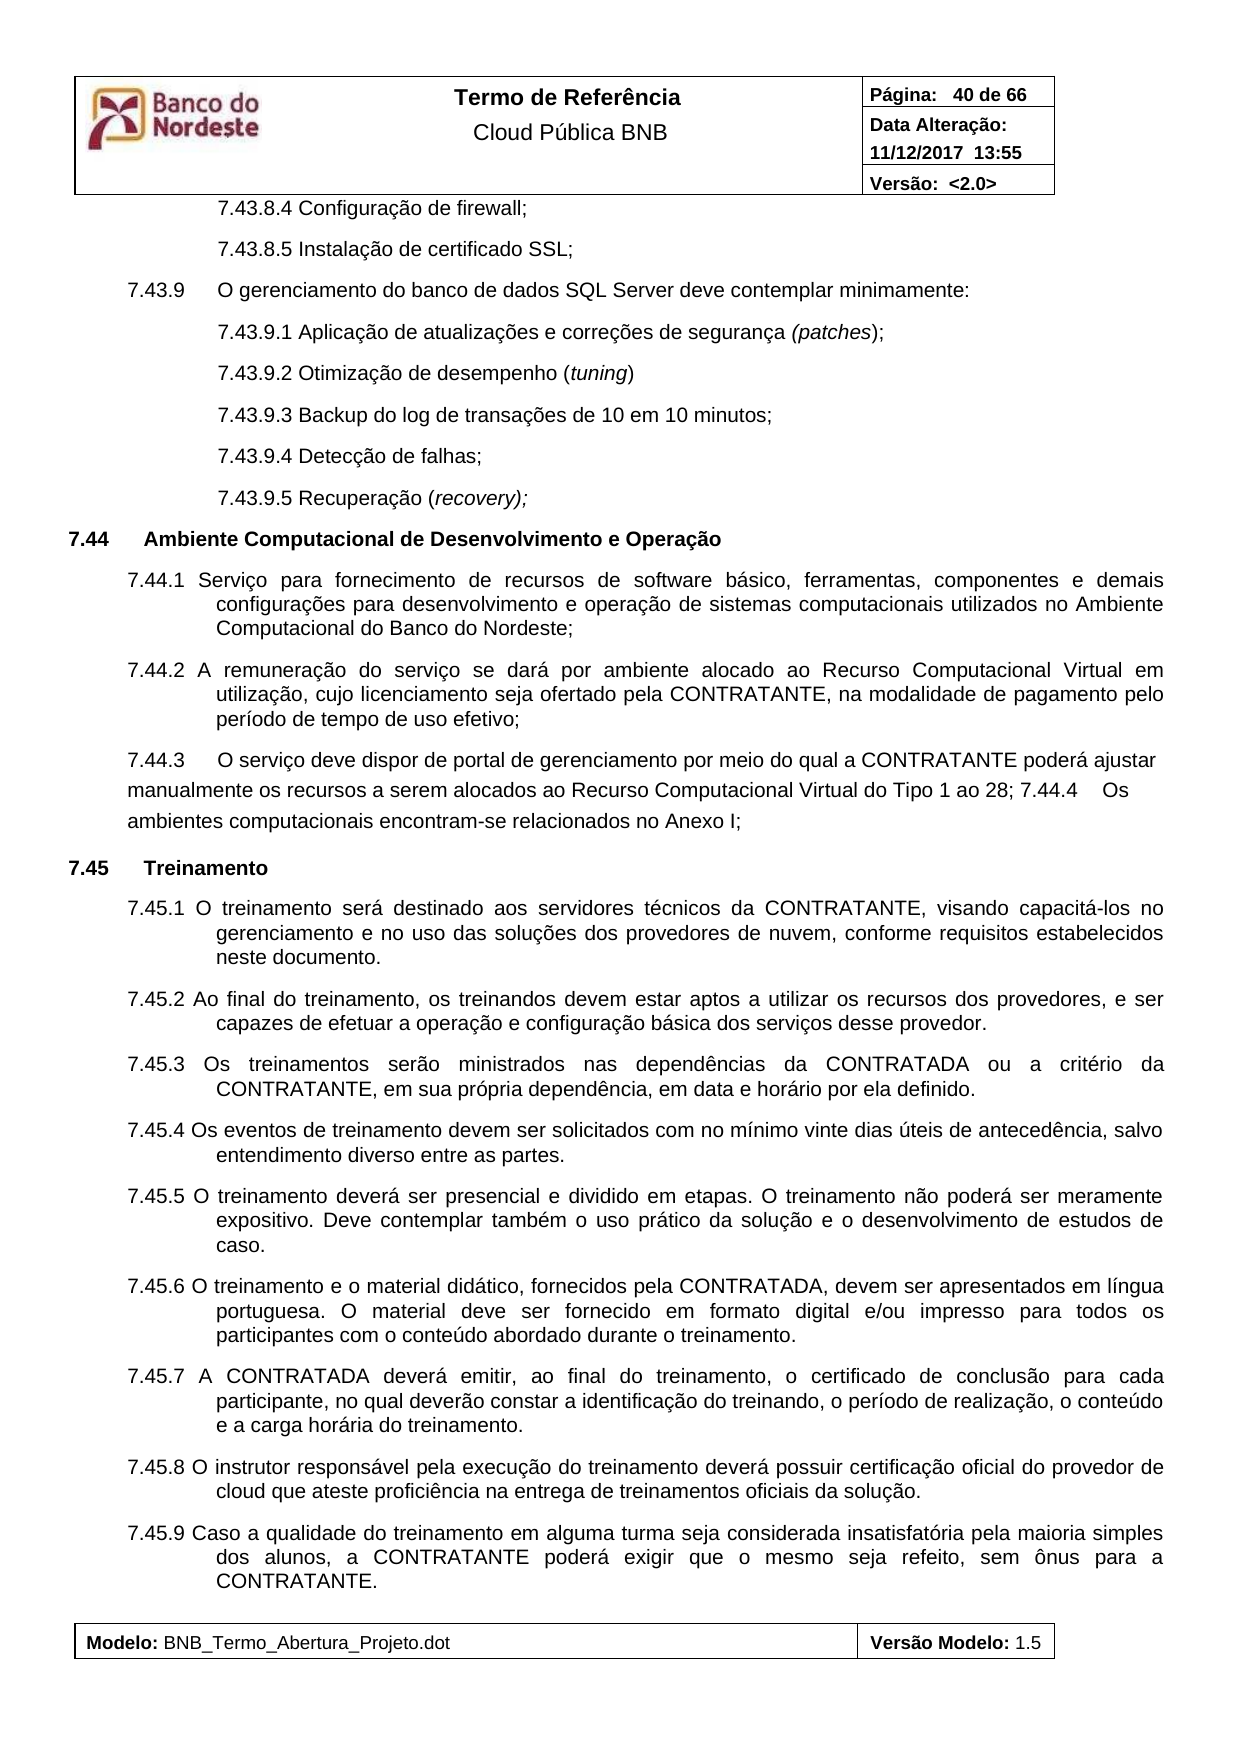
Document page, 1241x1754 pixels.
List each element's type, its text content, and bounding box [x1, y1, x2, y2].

text 7.45.9 Caso a qualidade do treinamento em alguma turma seja considerada insatisfatória pela maioria simples dos alunos, a CONTRATANTE poderá exigir que o mesmo seja refeito, sem ônus para a CONTRATANTE. [127, 1520, 1165, 1593]
text 7.45.4 Os eventos de treinamento devem ser solicitados com no mínimo vinte dias úteis de antecedência, salvo entendimento diverso entre as partes. [127, 1118, 1165, 1166]
text 7.43.8.5 Instalação de certificado SSL; [217, 237, 1165, 261]
text 7.45.3 Os treinamentos serão ministrados nas dependências da CONTRATADA ou a critério da CONTRATANTE, em sua própria dependência, em data e horário por ela definido. [127, 1052, 1165, 1101]
text 7.43.9.4 Detecção de falhas; [217, 444, 1165, 468]
text 7.44.2 A remuneração do serviço se dará por ambiente alocado ao Recurso Computacional Virtual em utilização, cujo licenciamento seja ofertado pela CONTRATANTE, na modalidade de pagamento pelo período de tempo de uso efetivo; [127, 658, 1165, 730]
text 7.45.8 O instrutor responsável pela execução do treinamento deverá possuir certificação oficial do provedor de cloud que ateste proficiência na entrega de treinamentos oficiais da solução. [127, 1454, 1165, 1503]
picture [85, 77, 262, 162]
text 7.45.6 O treinamento e o material didático, fornecidos pela CONTRATADA, devem ser apresentados em língua portuguesa. O material deve ser fornecido em formato digital e/ou impresso para todos os participantes com o conteúdo abordado durante o treinamento. [127, 1274, 1165, 1347]
text 7.44.3 O serviço deve dispor de portal de gerenciamento por meio do qual a CONTRATANTE poderá ajustar manualmente os recursos a serem alocados ao Recurso Computacional Virtual do Tipo 1 ao 28; 7.44.4 Os ambientes computacionais encontram-se relacionados no Anexo I; [127, 748, 1165, 833]
subtitle 7.44 Ambiente Computacional de Desenvolvimento e Operação [68, 527, 1166, 551]
text 7.43.9.2 Otimização de desempenho (tuning) [217, 361, 1165, 385]
text 7.45.5 O treinamento deverá ser presencial e dividido em etapas. O treinamento não poderá ser meramente expositivo. Deve contemplar também o uso prático da solução e o desenvolvimento de estudos de caso. [127, 1184, 1165, 1257]
text 7.43.9.5 Recuperação (recovery); [217, 486, 1165, 509]
text 7.45.1 O treinamento será destinado aos servidores técnicos da CONTRATANTE, visando capacitá-los no gerenciamento e no uso das soluções dos provedores de nuvem, conforme requisitos estabelecidos neste documento. [127, 896, 1165, 969]
text 7.43.9.3 Backup do log de transações de 10 em 10 minutos; [217, 403, 1165, 427]
text 7.43.9 O gerenciamento do banco de dados SQL Server deve contemplar minimamente: [127, 278, 1165, 302]
text 7.43.9.1 Aplicação de atualizações e correções de segurança (patches); [217, 320, 1165, 344]
subtitle 7.45 Treinamento [68, 856, 1166, 880]
text 7.43.8.4 Configuração de firewall; [217, 150, 1165, 219]
text 7.45.7 A CONTRATADA deverá emitir, ao final do treinamento, o certificado de conclusão para cada participante, no qual deverão constar a identificação do treinando, o período de realização, o conteúdo e a carga horária do treinamento. [127, 1364, 1165, 1437]
text 7.44.1 Serviço para fornecimento de recursos de software básico, ferramentas, componentes e demais configurações para desenvolvimento e operação de sistemas computacionais utilizados no Ambiente Computacional do Banco do Nordeste; [127, 567, 1165, 640]
text 7.45.2 Ao final do treinamento, os treinandos devem estar aptos a utilizar os recursos dos provedores, e ser capazes de efetuar a operação e configuração básica dos serviços desse provedor. [127, 986, 1165, 1035]
